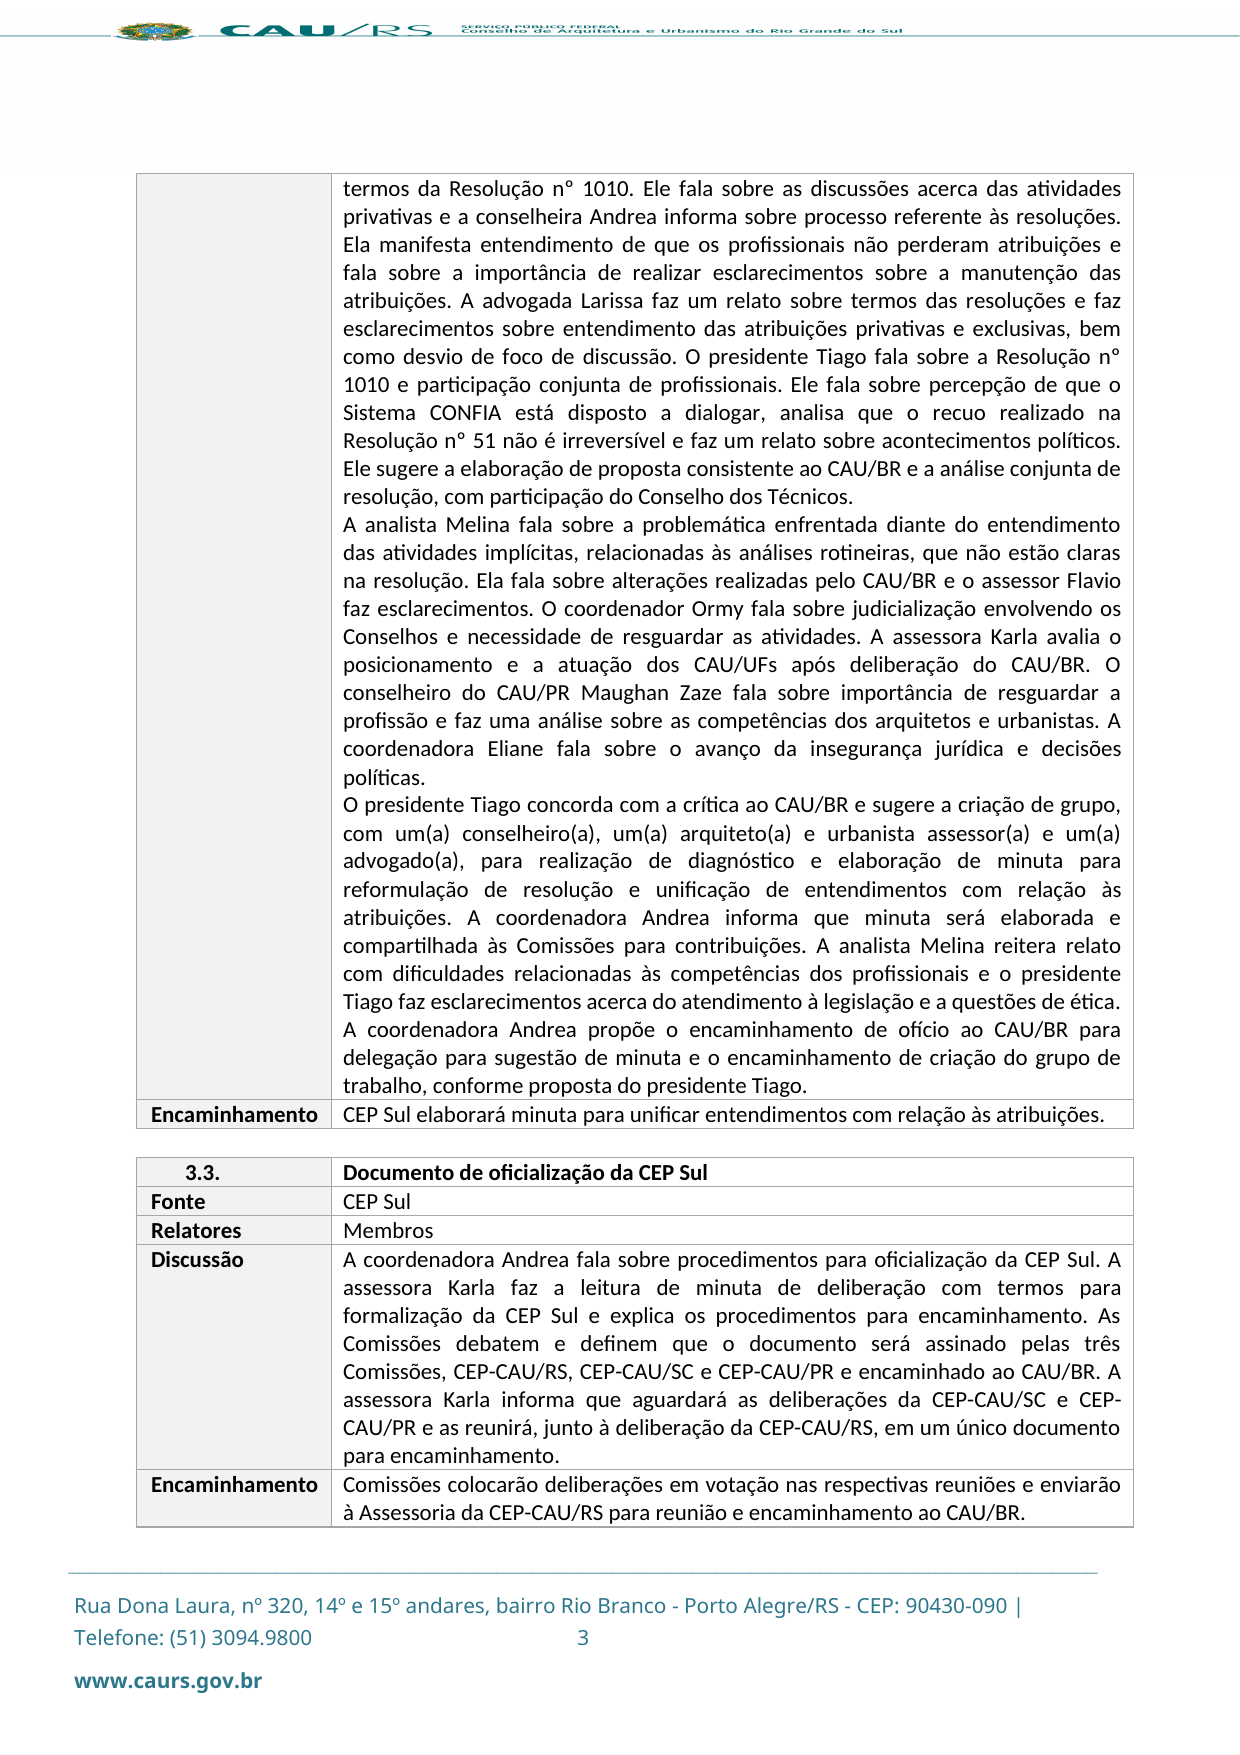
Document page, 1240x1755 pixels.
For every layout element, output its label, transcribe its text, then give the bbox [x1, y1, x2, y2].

table_cell Encaminhamento [137, 1470, 331, 1526]
table_cell termos da Resolução nº 1010. Ele fala sobre as discussões acerca das atividades privativas e a conselheira Andrea informa sobre processo referente às resoluções. Ela manifesta entendimento de que os profissionais não perderam atribuições e fala sobre a importância de realizar esclarecimentos sobre a manutenção das atribuições. A advogada Larissa faz um relato sobre termos das resoluções e faz esclarecimentos sobre entendimento das atribuições privativas e exclusivas, bem como desvio de foco de discussão. O presidente Tiago fala sobre a Resolução nº 1010 e participação conjunta de profissionais. Ele fala sobre percepção de que o Sistema CONFIA está disposto a dialogar, analisa que o recuo realizado na Resolução nº 51 não é irreversível e faz um relato sobre acontecimentos políticos. Ele sugere a elaboração de proposta consistente ao CAU/BR e a análise conjunta de resolução, com participação do Conselho dos Técnicos. A analista Melina fala sobre a problemática enfrentada diante do entendimento das atividades implícitas, relacionadas às análises rotineiras, que não estão claras na resolução. Ela fala sobre alterações realizadas pelo CAU/BR e o assessor Flavio faz esclarecimentos. O coordenador Ormy fala sobre judicialização envolvendo os Conselhos e necessidade de resguardar as atividades. A assessora Karla avalia o posicionamento e a atuação dos CAU/UFs após deliberação do CAU/BR. O conselheiro do CAU/PR Maughan Zaze fala sobre importância de resguardar a profissão e faz uma análise sobre as competências dos arquitetos e urbanistas. A coordenadora Eliane fala sobre o avanço da insegurança jurídica e decisões políticas. O presidente Tiago concorda com a crítica ao CAU/BR e sugere a criação de grupo, com um(a) conselheiro(a), um(a) arquiteto(a) e urbanista assessor(a) e um(a) advogado(a), para realização de diagnóstico e elaboração de minuta para reformulação de resolução e unificação de entendimentos com relação às atribuições. A coordenadora Andrea informa que minuta será elaborada e compartilhada às Comissões para contribuições. A analista Melina reitera relato com dificuldades relacionadas às competências dos profissionais e o presidente Tiago faz esclarecimentos acerca do atendimento à legislação e a questões de ética. A coordenadora Andrea propõe o encaminhamento de ofício ao CAU/BR para delegação para sugestão de minuta e o encaminhamento de criação do grupo de trabalho, conforme proposta do presidente Tiago. [332, 174, 1133, 1099]
table_cell CEP Sul elaborará minuta para unificar entendimentos com relação às atribuições. [332, 1100, 1133, 1128]
table_cell Discussão [137, 1245, 331, 1469]
table_cell Relatores [137, 1216, 331, 1244]
table_cell Encaminhamento [137, 1100, 331, 1128]
table_cell [131, 1157, 136, 1186]
table_cell [131, 1186, 136, 1215]
table_cell CEP Sul [332, 1187, 1133, 1215]
table_cell [137, 174, 331, 1099]
table_cell Fonte [137, 1187, 331, 1215]
table_cell [131, 1244, 136, 1469]
table_cell Documento de oficialização da CEP Sul [332, 1158, 1133, 1186]
table_cell [136, 1129, 1133, 1157]
table_cell [131, 1215, 136, 1244]
table_cell [131, 1469, 136, 1526]
table_cell Membros [332, 1216, 1133, 1244]
table_cell Comissões colocarão deliberações em votação nas respectivas reuniões e enviarão à Assessoria da CEP-CAU/RS para reunião e encaminhamento ao CAU/BR. [332, 1470, 1133, 1526]
table_cell [131, 1128, 136, 1157]
table_cell [131, 173, 136, 1099]
table_cell A coordenadora Andrea fala sobre procedimentos para oficialização da CEP Sul. A assessora Karla faz a leitura de minuta de deliberação com termos para formalização da CEP Sul e explica os procedimentos para encaminhamento. As Comissões debatem e definem que o documento será assinado pelas três Comissões, CEP-CAU/RS, CEP-CAU/SC e CEP-CAU/PR e encaminhado ao CAU/BR. A assessora Karla informa que aguardará as deliberações da CEP-CAU/SC e CEP-CAU/PR e as reunirá, junto à deliberação da CEP-CAU/RS, em um único documento para encaminhamento. [332, 1245, 1133, 1469]
table_cell [137, 1158, 331, 1186]
table_cell [131, 1099, 136, 1128]
